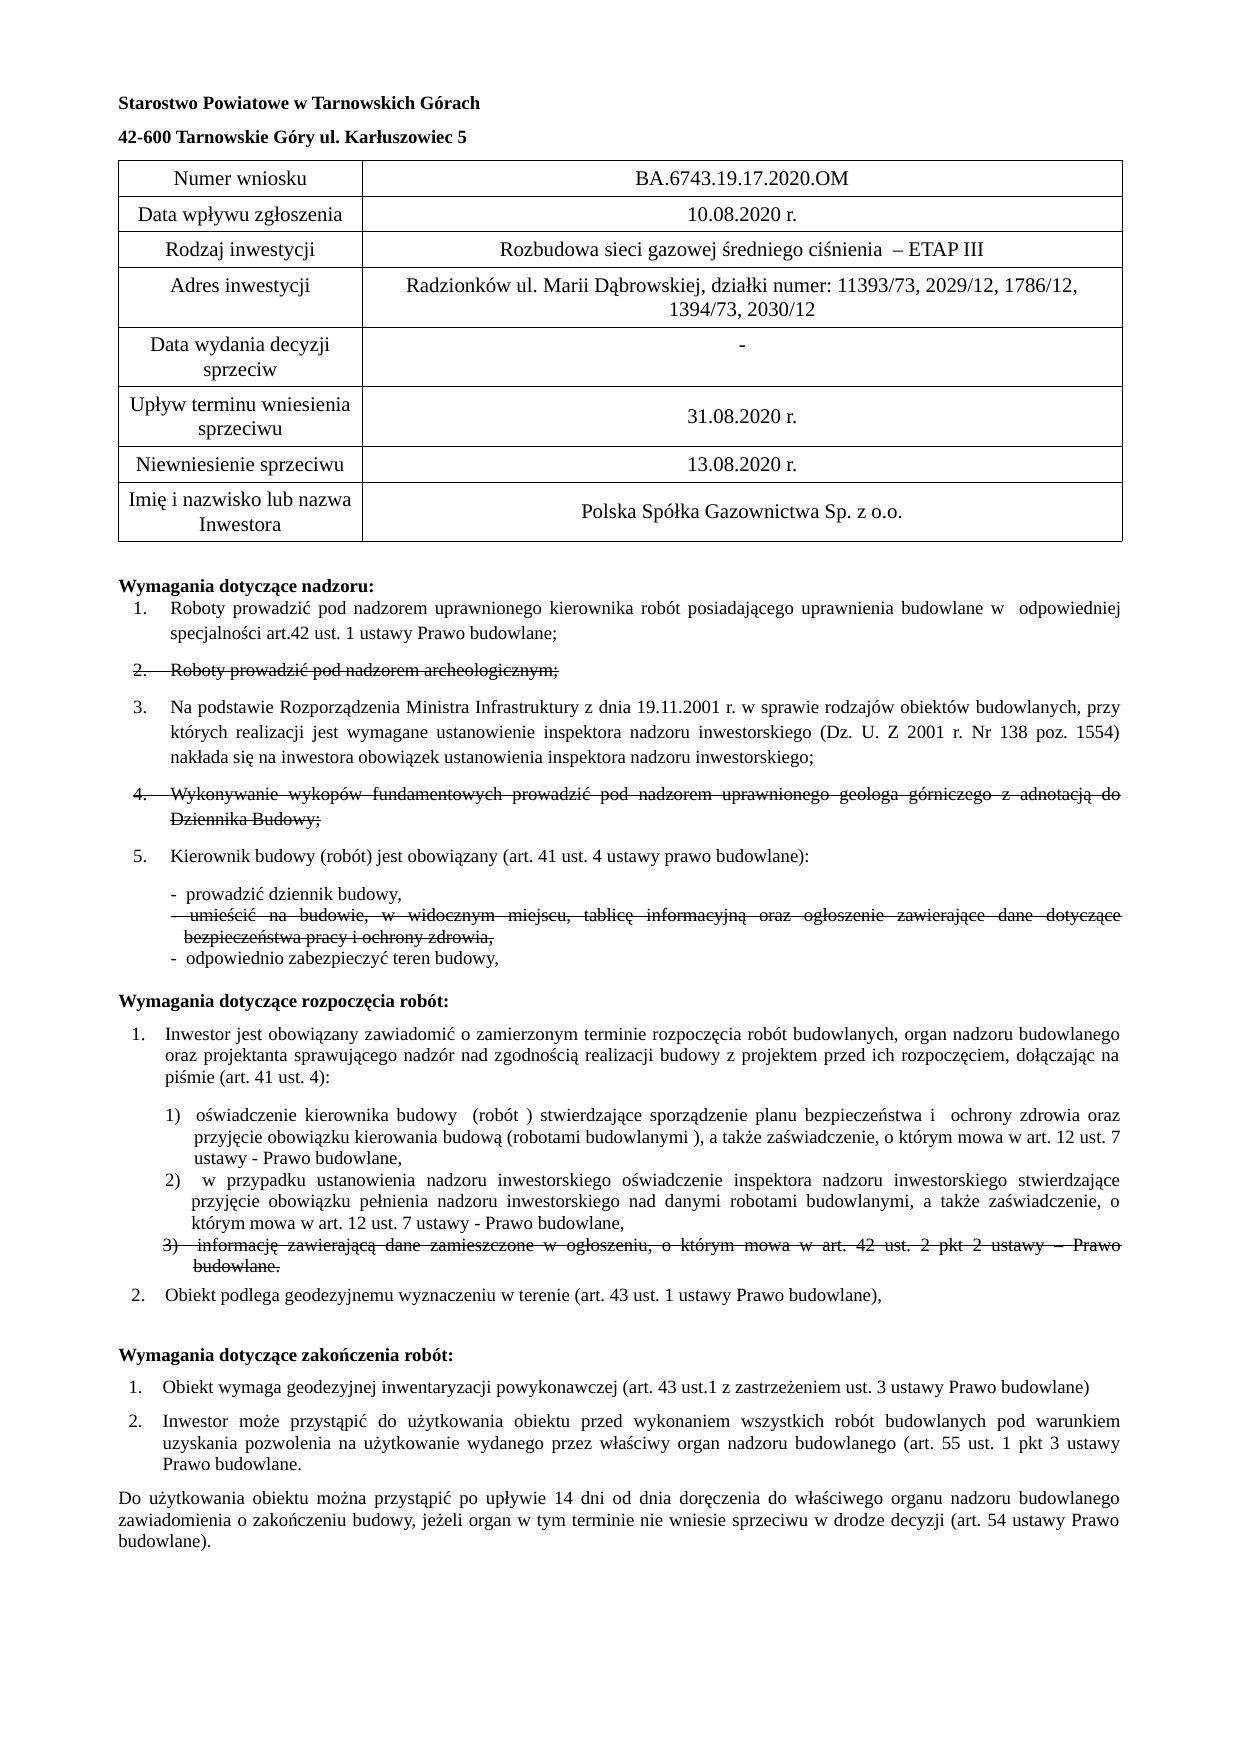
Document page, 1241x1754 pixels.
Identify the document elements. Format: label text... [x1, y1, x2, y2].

table_cell Data wydania decyzji sprzeciw [119, 328, 362, 386]
table_cell 13.08.2020 r. [363, 447, 1122, 482]
list Na podstawie Rozporządzenia Ministra Infrastruktury z dnia 19.11.2001 r. w sprawie rodzajów obiektów budowlanych, przy których realizacji jest wymagane ustanowienie inspektora nadzoru inwestorskiego (Dz. U. Z 2001 r. Nr 138 poz. 1554) nakłada się na inwestora obowiązek ustanowienia inspektora nadzoru inwestorskiego; [133, 696, 1122, 767]
text 1) oświadczenie kierownika budowy (robót ) stwierdzające sporządzenie planu bezpieczeństwa i ochrony zdrowia oraz przyjęcie obowiązku kierowania budową (robotami budowlanymi ), a także zaświadczenie, o którym mowa w art. 12 ust. 7 ustawy - Prawo budowlane, [165, 1104, 1122, 1169]
table_header Numer wniosku [119, 161, 362, 196]
table_cell Upływ terminu wniesienia sprzeciwu [119, 387, 362, 446]
list Inwestor jest obowiązany zawiadomić o zamierzonym terminie rozpoczęcia robót budowlanych, organ nadzoru budowlanego oraz projektanta sprawującego nadzór nad zgodnością realizacji budowy z projektem przed ich rozpoczęciem, dołączając na piśmie (art. 41 ust. 4): [131, 1023, 1122, 1087]
table_cell Data wpływu zgłoszenia [119, 197, 362, 231]
list Obiekt wymaga geodezyjnej inwentaryzacji powykonawczej (art. 43 ust.1 z zastrzeżeniem ust. 3 ustawy Prawo budowlane) [128, 1376, 1122, 1397]
table_cell Rodzaj inwestycji [119, 232, 362, 267]
table_cell Niewniesienie sprzeciwu [119, 447, 362, 482]
table_cell 31.08.2020 r. [363, 387, 1122, 446]
text - odpowiednio zabezpieczyć teren budowy, [170, 947, 1122, 969]
text - prowadzić dziennik budowy, [170, 883, 1122, 904]
table_cell Rozbudowa sieci gazowej średniego ciśnienia – ETAP III [363, 232, 1122, 267]
table_cell Imię i nazwisko lub nazwa Inwestora [119, 483, 362, 541]
table_header BA.6743.19.17.2020.OM [363, 161, 1122, 196]
list Roboty prowadzić pod nadzorem archeologicznym; [133, 659, 1122, 681]
table_cell - [363, 328, 1122, 386]
list Obiekt podlega geodezyjnemu wyznaczeniu w terenie (art. 43 ust. 1 ustawy Prawo budowlane), [131, 1284, 1122, 1305]
table_cell Radzionków ul. Marii Dąbrowskiej, działki numer: 11393/73, 2029/12, 1786/12, 1394/73, 2030/12 [363, 268, 1122, 327]
table_cell Adres inwestycji [119, 268, 362, 327]
text Wymagania dotyczące zakończenia robót: [118, 1344, 1122, 1365]
text 3) informację zawierającą dane zamieszczone w ogłoszeniu, o którym mowa w art. 42 ust. 2 pkt 2 ustawy – Prawo budowlane. [162, 1246, 1122, 1277]
text Wymagania dotyczące nadzoru: [118, 575, 1122, 597]
text Starostwo Powiatowe w Tarnowskich Górach [118, 92, 1122, 113]
text 2) w przypadku ustanowienia nadzoru inwestorskiego oświadczenie inspektora nadzoru inwestorskiego stwierdzające przyjęcie obowiązku pełnienia nadzoru inwestorskiego nad danymi robotami budowlanymi, a także zaświadczenie, o którym mowa w art. 12 ust. 7 ustawy - Prawo budowlane, [165, 1169, 1122, 1233]
table_cell Polska Spółka Gazownictwa Sp. z o.o. [363, 483, 1122, 541]
list Wykonywanie wykopów fundamentowych prowadzić pod nadzorem uprawnionego geologa górniczego z adnotacją do Dziennika Budowy; [133, 783, 1122, 829]
table_cell 10.08.2020 r. [363, 197, 1122, 231]
text - umieścić na budowie, w widocznym miejscu, tablicę informacyjną oraz ogłoszenie zawierające dane dotyczące bezpieczeństwa pracy i ochrony zdrowia, [171, 904, 1122, 916]
text 42-600 Tarnowskie Góry ul. Karłuszowiec 5 [118, 126, 1122, 147]
list Kierownik budowy (robót) jest obowiązany (art. 41 ust. 4 ustawy prawo budowlane): [133, 845, 1122, 867]
list Roboty prowadzić pod nadzorem uprawnionego kierownika robót posiadającego uprawnienia budowlane w odpowiedniej specjalności art.42 ust. 1 ustawy Prawo budowlane; [133, 597, 1122, 643]
text 3) informację zawierającą dane zamieszczone w ogłoszeniu, o którym mowa w art. 42 ust. 2 pkt 2 ustawy – Prawo budowlane. [162, 1233, 1122, 1245]
text - umieścić na budowie, w widocznym miejscu, tablicę informacyjną oraz ogłoszenie zawierające dane dotyczące bezpieczeństwa pracy i ochrony zdrowia, [171, 917, 1122, 947]
text Do użytkowania obiektu można przystąpić po upływie 14 dni od dnia doręczenia do właściwego organu nadzoru budowlanego zawiadomienia o zakończeniu budowy, jeżeli organ w tym terminie nie wniesie sprzeciwu w drodze decyzji (art. 54 ustawy Prawo budowlane). [118, 1487, 1122, 1552]
list Inwestor może przystąpić do użytkowania obiektu przed wykonaniem wszystkich robót budowlanych pod warunkiem uzyskania pozwolenia na użytkowanie wydanego przez właściwy organ nadzoru budowlanego (art. 55 ust. 1 pkt 3 ustawy Prawo budowlane. [128, 1410, 1122, 1475]
text Wymagania dotyczące rozpoczęcia robót: [118, 990, 1122, 1012]
